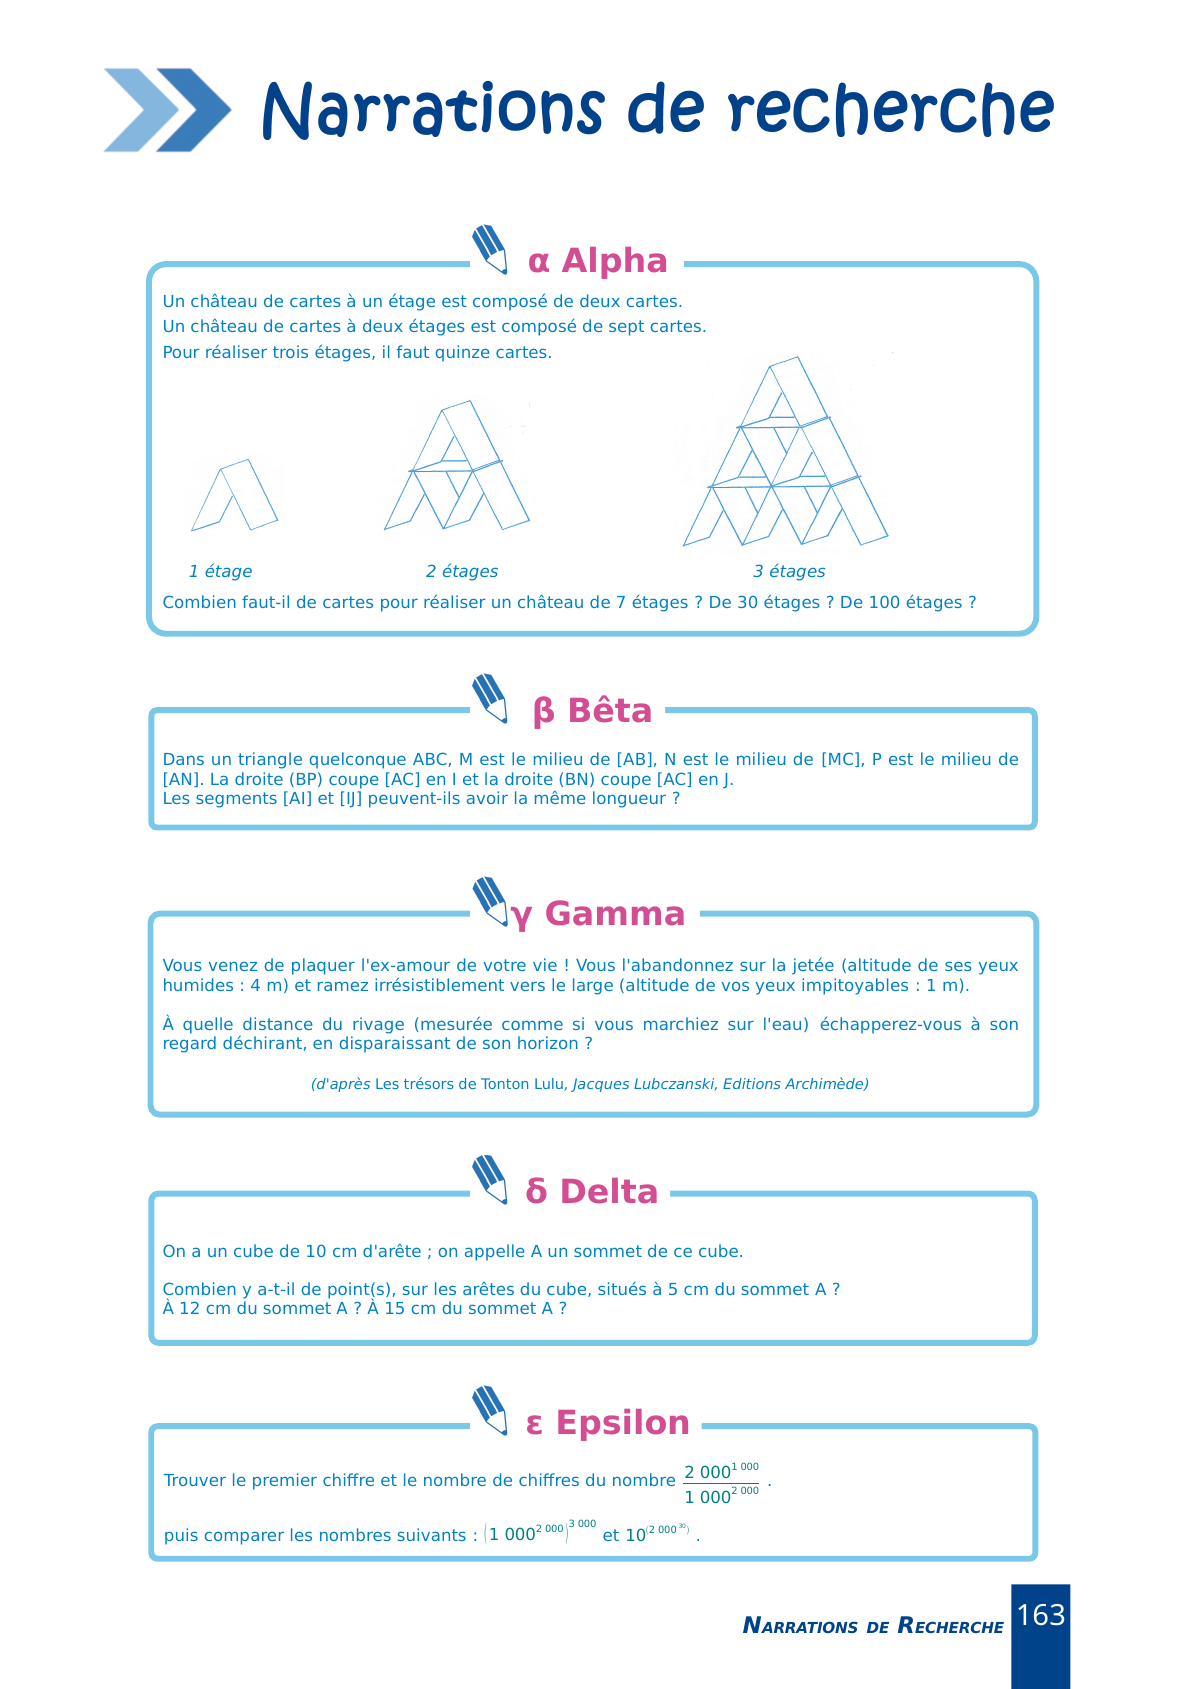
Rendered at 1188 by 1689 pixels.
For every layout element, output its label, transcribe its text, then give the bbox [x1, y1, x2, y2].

picture [673, 348, 895, 555]
text À quelle distance du rivage (mesurée comme si vous marchiez sur l'eau) échapperez-vous à son regard déchirant, en disparaissant de son horizon ? [162, 1015, 1019, 1054]
text Un château de cartes à un étage est composé de deux cartes. [162, 292, 1019, 311]
text Dans un triangle quelconque ABC, M est le milieu de [AB], N est le milieu de [MC], P est le milieu de [AN]. La droite (BP) coupe [AC] en I et la droite (BN) coupe [AC] en J. Les segments [AI] et [IJ] peuvent-ils avoir la même longueur ? [162, 750, 1019, 808]
picture [470, 1155, 533, 1207]
picture [470, 224, 533, 277]
text puis comparer les nombres suivants :et. [164, 1518, 1032, 1546]
text Trouver le premier chiffre et le nombre de chiffres du nombre. [164, 1461, 1032, 1507]
text Vous venez de plaquer l'ex-amour de votre vie ! Vous l'abandonnez sur la jetée (altitude de ses yeux humides : 4 m) et ramez irrésistiblement vers le large (altitude de vos yeux impitoyables : 1 m). [162, 956, 1019, 995]
picture [283, 791, 287, 806]
text Combien y a-t-il de point(s), sur les arêtes du cube, situés à 5 cm du sommet A ? À 12 cm du sommet A ? À 15 cm du sommet A ? [162, 1279, 1019, 1318]
text 1 étage 2 étages 3 étages [162, 561, 1019, 581]
picture [470, 876, 533, 929]
list Pour réaliser trois étages, il faut quinze cartes. [162, 343, 1019, 362]
picture [183, 454, 286, 537]
text On a un cube de 10 cm d'arête ; on appelle A un sommet de ce cube. [162, 1242, 1019, 1262]
picture [657, 772, 661, 787]
picture [470, 1385, 533, 1438]
picture [376, 395, 537, 537]
picture [470, 673, 533, 726]
text (d'après Les trésors de Tonton Lulu, Jacques Lubczanski, Editions Archimède) [162, 1076, 1019, 1093]
text Combien faut-il de cartes pour réaliser un château de 7 étages ? De 30 étages ? De 100 étages ? [162, 593, 1019, 612]
picture [0, 0, 1187, 163]
text Un château de cartes à deux étages est composé de sept cartes. [162, 317, 1019, 337]
